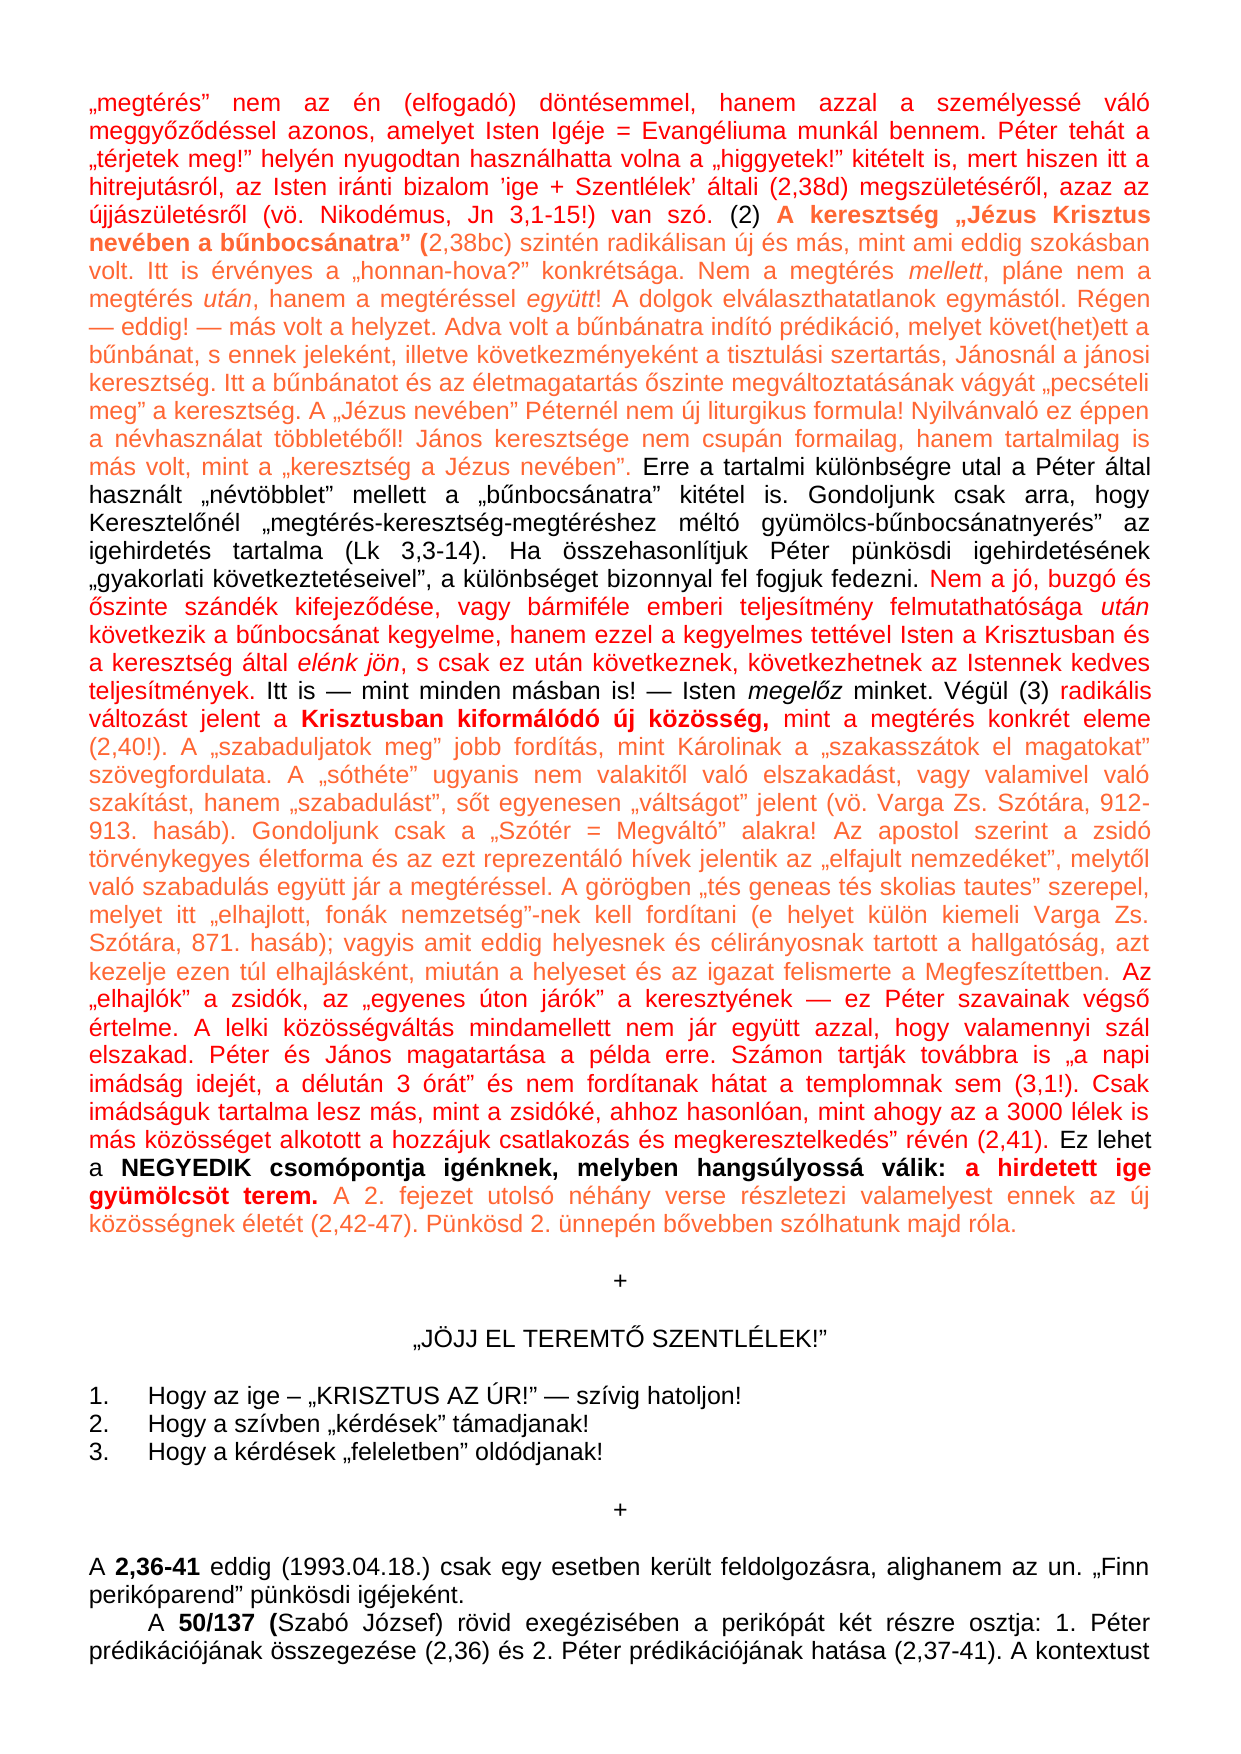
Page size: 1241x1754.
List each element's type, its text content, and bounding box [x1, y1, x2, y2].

text + [88, 1267, 1152, 1295]
text 3. Hogy a kérdések „feleletben” oldódjanak! [88, 1438, 1152, 1466]
text A 50/137 (Szabó József) rövid exegézisében a perikópát két részre osztja: 1. Péter prédikációjának összegezése (2,36) és 2. Péter prédikációjának hatása (2,37-41). A kontextust [88, 1609, 1152, 1665]
text + [88, 1495, 1152, 1523]
text 1. Hogy az ige – „KRISZTUS AZ ÚR!” ― szívig hatoljon! [88, 1382, 1152, 1410]
text „JÖJJ EL TEREMTŐ SZENTLÉLEK!” [88, 1324, 1152, 1352]
text A 2,36-41 eddig (1993.04.18.) csak egy esetben került feldolgozásra, alighanem az un. „Finn perikóparend” pünkösdi igéjeként. [88, 1553, 1152, 1609]
text „megtérés” nem az én (elfogadó) döntésemmel, hanem azzal a személyessé váló meggyőződéssel azonos, amelyet Isten Igéje = Evangéliuma munkál bennem. Péter tehát a „térjetek meg!” helyén nyugodtan használhatta volna a „higgyetek!” kitételt is, mert hiszen itt a hitrejutásról, az Isten iránti bizalom ’ige + Szentlélek’ általi (2,38d) megszületéséről, azaz az újjászületésről (vö. Nikodémus, Jn 3,1-15!) van szó. (2) A keresztség „Jézus Krisztus nevében a bűnbocsánatra” (2,38bc) szintén radikálisan új és más, mint ami eddig szokásban volt. Itt is érvényes a „honnan-hova?” konkrétsága. Nem a megtérés mellett, pláne nem a megtérés után, hanem a megtéréssel együtt! A dolgok elválaszthatatlanok egymástól. Régen ― eddig! ― más volt a helyzet. Adva volt a bűnbánatra indító prédikáció, melyet követ(het)ett a bűnbánat, s ennek jeleként, illetve következményeként a tisztulási szertartás, Jánosnál a jánosi keresztség. Itt a bűnbánatot és az életmagatartás őszinte megváltoztatásának vágyát „pecsételi meg” a keresztség. A „Jézus nevében” Péternél nem új liturgikus formula! Nyilvánvaló ez éppen a névhasználat többletéből! János keresztsége nem csupán formailag, hanem tartalmilag is más volt, mint a „keresztség a Jézus nevében”. Erre a tartalmi különbségre utal a Péter által használt „névtöbblet” mellett a „bűnbocsánatra” kitétel is. Gondoljunk csak arra, hogy Keresztelőnél „megtérés-keresztség-megtéréshez méltó gyümölcs-bűnbocsánatnyerés” az igehirdetés tartalma (Lk 3,3-14). Ha összehasonlítjuk Péter pünkösdi igehirdetésének „gyakorlati következtetéseivel”, a különbséget bizonnyal fel fogjuk fedezni. Nem a jó, buzgó és őszinte szándék kifejeződése, vagy bármiféle emberi teljesítmény felmutathatósága után következik a bűnbocsánat kegyelme, hanem ezzel a kegyelmes tettével Isten a Krisztusban és a keresztség által elénk jön, s csak ez után következnek, következhetnek az Istennek kedves teljesítmények. Itt is ― mint minden másban is! ― Isten megelőz minket. Végül (3) radikális változást jelent a Krisztusban kiformálódó új közösség, mint a megtérés konkrét eleme (2,40!). A „szabaduljatok meg” jobb fordítás, mint Károlinak a „szakasszátok el magatokat” szövegfordulata. A „sóthéte” ugyanis nem valakitől való elszakadást, vagy valamivel való szakítást, hanem „szabadulást”, sőt egyenesen „váltságot” jelent (vö. Varga Zs. Szótára, 912-913. hasáb). Gondoljunk csak a „Szótér = Megváltó” alakra! Az apostol szerint a zsidó törvénykegyes életforma és az ezt reprezentáló hívek jelentik az „elfajult nemzedéket”, melytől való szabadulás együtt jár a megtéréssel. A görögben „tés geneas tés skolias tautes” szerepel, melyet itt „elhajlott, fonák nemzetség”-nek kell fordítani (e helyet külön kiemeli Varga Zs. Szótára, 871. hasáb); vagyis amit eddig helyesnek és célirányosnak tartott a hallgatóság, azt kezelje ezen túl elhajlásként, miután a helyeset és az igazat felismerte a Megfeszítettben. Az „elhajlók” a zsidók, az „egyenes úton járók” a keresztyének ― ez Péter szavainak végső értelme. A lelki közösségváltás mindamellett nem jár együtt azzal, hogy valamennyi szál elszakad. Péter és János magatartása a példa erre. Számon tartják továbbra is „a napi imádság idejét, a délután 3 órát” és nem fordítanak hátat a templomnak sem (3,1!). Csak imádságuk tartalma lesz más, mint a zsidóké, ahhoz hasonlóan, mint ahogy az a 3000 lélek is más közösséget alkotott a hozzájuk csatlakozás és megkeresztelkedés” révén (2,41). Ez lehet a NEGYEDIK csomópontja igénknek, melyben hangsúlyossá válik: a hirdetett ige gyümölcsöt terem. A 2. fejezet utolsó néhány verse részletezi valamelyest ennek az új közösségnek életét (2,42-47). Pünkösd 2. ünnepén bővebben szólhatunk majd róla. [88, 88, 1152, 1237]
text 2. Hogy a szívben „kérdések” támadjanak! [88, 1410, 1152, 1438]
